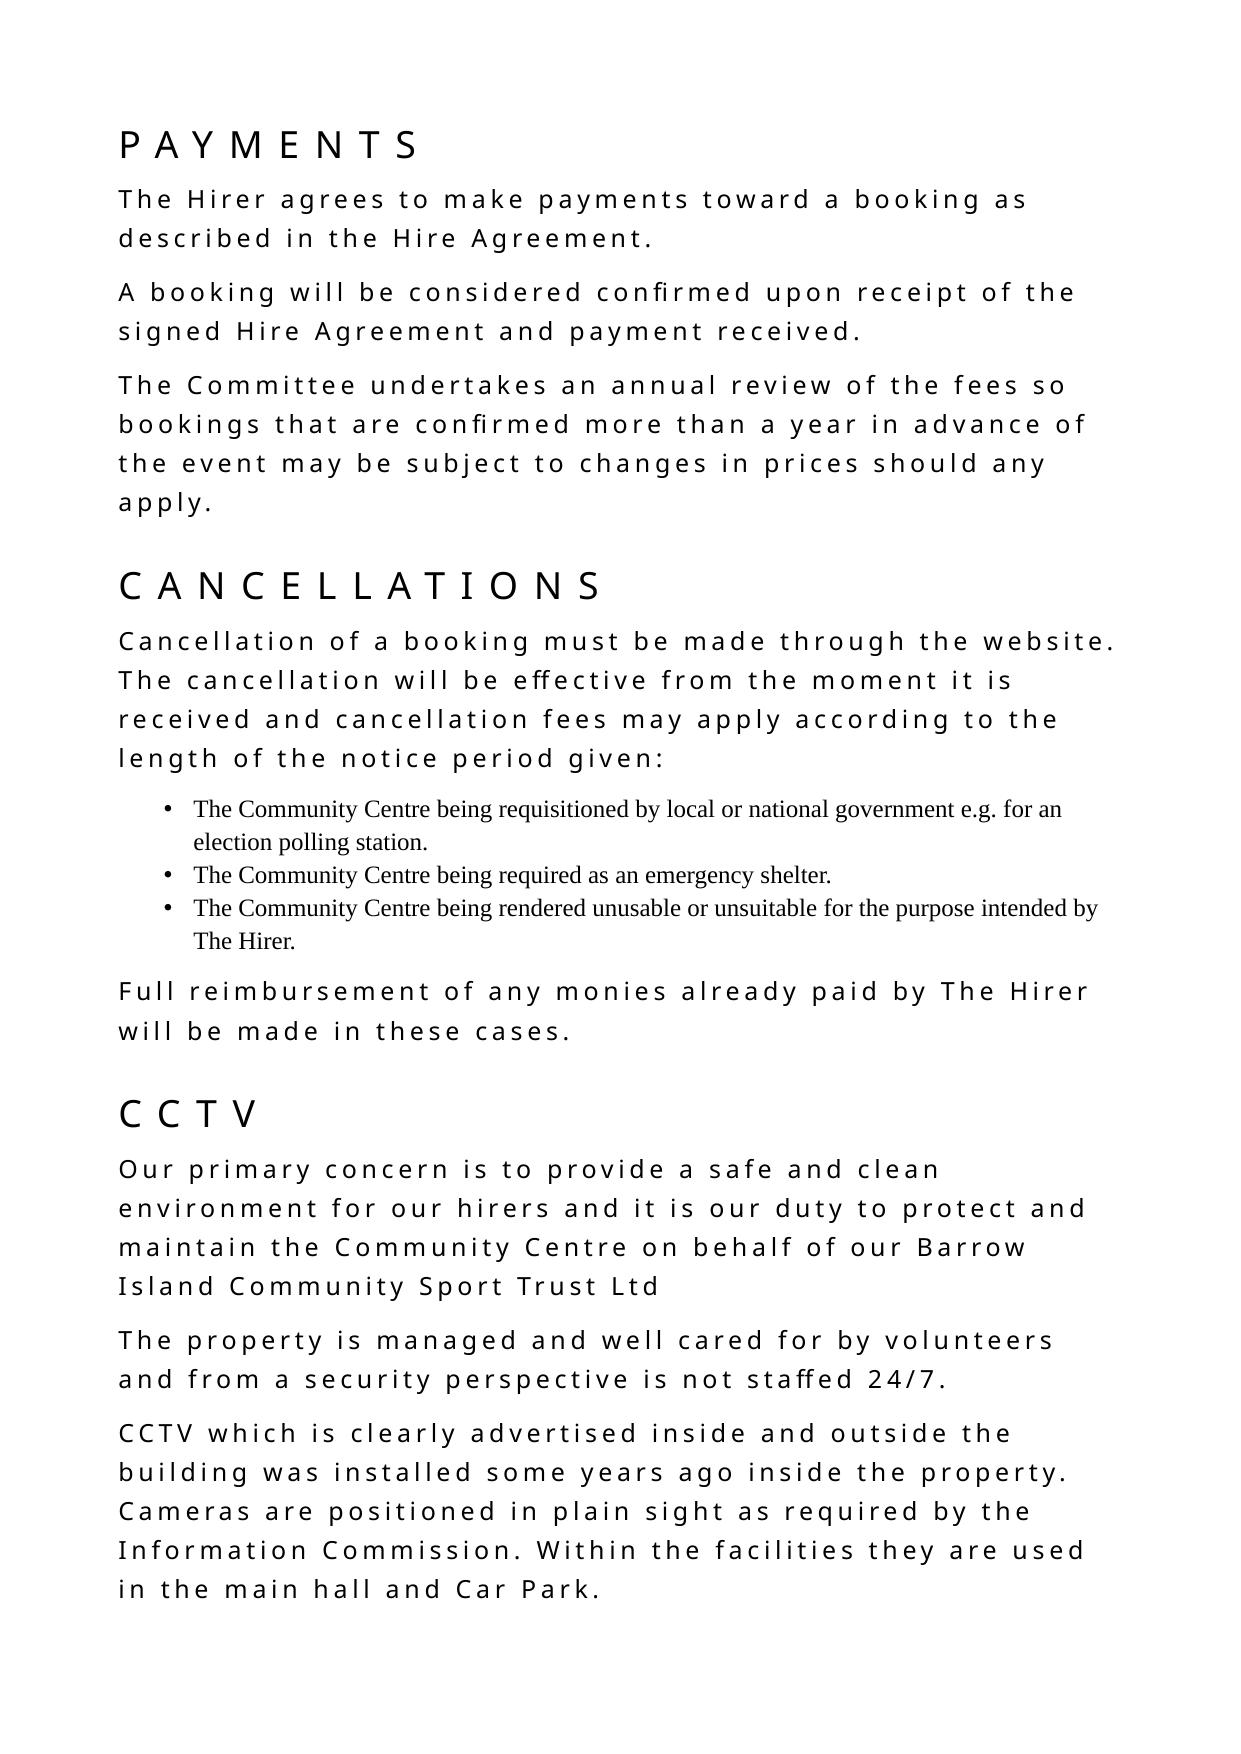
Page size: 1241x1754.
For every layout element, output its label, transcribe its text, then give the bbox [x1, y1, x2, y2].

text Full reimbursement of any monies already paid by The Hirer will be made in these cases. [118, 974, 1122, 1047]
text Cancellation of a booking must be made through the website. The cancellation will be effective from the moment it is received and cancellation fees may apply according to the length of the notice period given: [118, 623, 1122, 775]
list The Community Centre being rendered unusable or unsuitable for the purpose intended by The Hirer. [164, 893, 1122, 955]
subtitle PAYMENTS [118, 118, 1122, 169]
text CCTV which is clearly advertised inside and outside the building was installed some years ago inside the property. Cameras are positioned in plain sight as required by the Information Commission. Within the facilities they are used in the main hall and Car Park. [118, 1416, 1122, 1606]
text The Hirer agrees to make payments toward a booking as described in the Hire Agreement. [118, 182, 1122, 255]
subtitle CANCELLATIONS [118, 559, 1122, 611]
text The Committee undertakes an annual review of the fees so bookings that are confirmed more than a year in advance of the event may be subject to changes in prices should any apply. [118, 367, 1122, 519]
text A booking will be considered confirmed upon receipt of the signed Hire Agreement and payment received. [118, 274, 1122, 348]
text The property is managed and well cared for by volunteers and from a security perspective is not staffed 24/7. [118, 1323, 1122, 1396]
subtitle CCTV [118, 1088, 1122, 1139]
list The Community Centre being required as an emergency shelter. [164, 860, 1122, 889]
text Our primary concern is to provide a safe and clean environment for our hirers and it is our duty to protect and maintain the Community Centre on behalf of our Barrow Island Community Sport Trust Ltd [118, 1151, 1122, 1303]
list The Community Centre being requisitioned by local or national government e.g. for an election polling station. [164, 794, 1122, 856]
